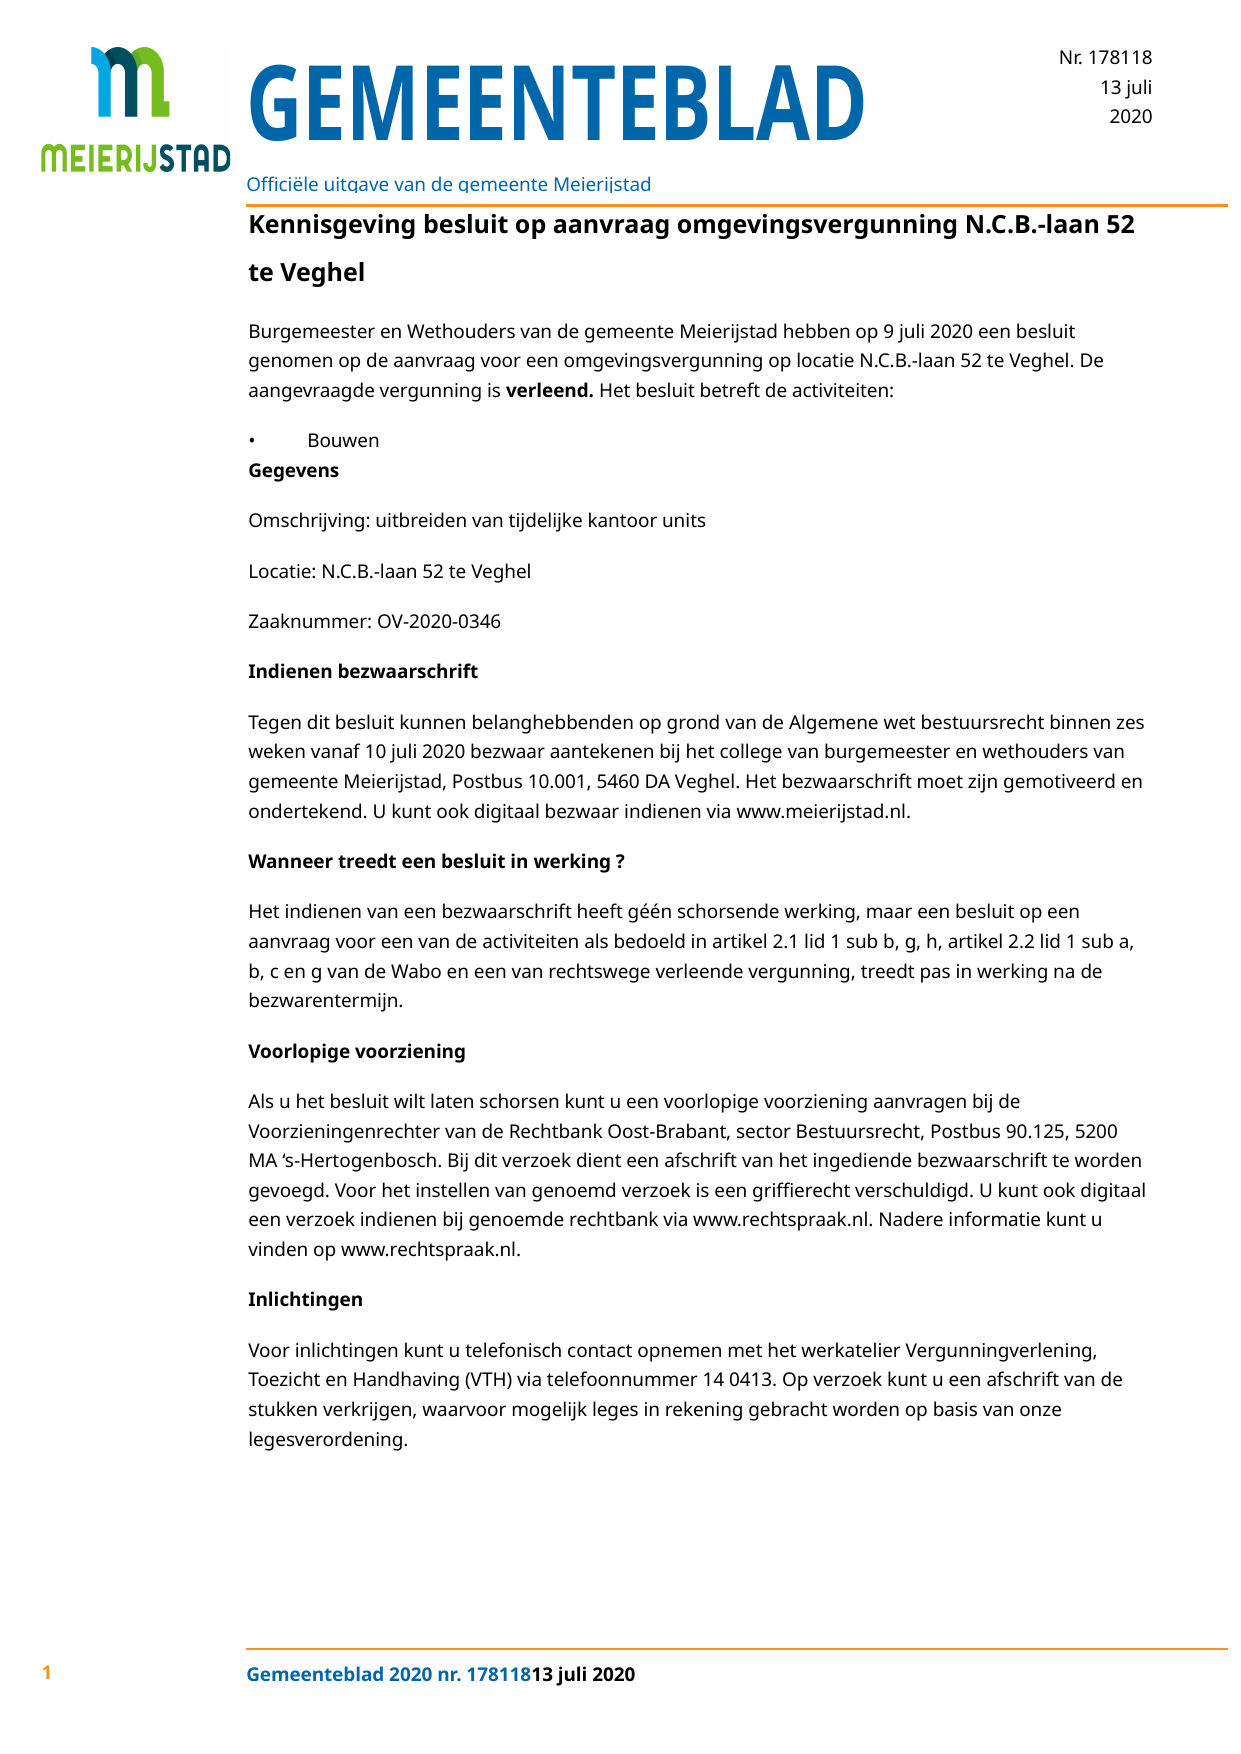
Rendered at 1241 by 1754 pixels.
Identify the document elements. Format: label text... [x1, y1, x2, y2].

text Voor inlichtingen kunt u telefonisch contact opnemen met het werkatelier Vergunningverlening, Toezicht en Handhaving (VTH) via telefoonnummer 14 0413. Op verzoek kunt u een afschrift van de stukken verkrijgen, waarvoor mogelijk leges in rekening gebracht worden op basis van onze legesverordening. [248, 1337, 1152, 1452]
text Het indienen van een bezwaarschrift heeft géén schorsende werking, maar een besluit op een aanvraag voor een van de activiteiten als bedoeld in artikel 2.1 lid 1 sub b, g, h, artikel 2.2 lid 1 sub a, b, c en g van de Wabo en een van rechtswege verleende vergunning, treedt pas in werking na de bezwarentermijn. [248, 899, 1152, 1013]
picture [41, 47, 231, 172]
text Locatie: N.C.B.-laan 52 te Veghel [248, 558, 1152, 584]
text Als u het besluit wilt laten schorsen kunt u een voorlopige voorziening aanvragen bij de Voorzieningenrechter van de Rechtbank Oost-Brabant, sector Bestuursrecht, Postbus 90.125, 5200 MA ‘s-Hertogenbosch. Bij dit verzoek dient een afschrift van het ingediende bezwaarschrift te worden gevoegd. Voor het instellen van genoemd verzoek is een griffierecht verschuldigd. U kunt ook digitaal een verzoek indienen bij genoemde rechtbank via www.rechtspraak.nl. Nadere informatie kunt u vinden op www.rechtspraak.nl. [248, 1088, 1152, 1262]
list Bouwen [248, 427, 1152, 453]
text Gegevens [248, 457, 1152, 483]
text Voorlopige voorziening [248, 1038, 1152, 1064]
text Kennisgeving besluit op aanvraag omgevingsvergunning N.C.B.-laan 52 te Veghel [248, 207, 1152, 288]
text Wanneer treedt een besluit in werking ? [248, 848, 1152, 874]
text Indienen bezwaarschrift [248, 659, 1152, 684]
text Inlichtingen [248, 1287, 1152, 1312]
text Omschrijving: uitbreiden van tijdelijke kantoor units [248, 507, 1152, 533]
text Tegen dit besluit kunnen belanghebbenden op grond van de Algemene wet bestuursrecht binnen zes weken vanaf 10 juli 2020 bezwaar aantekenen bij het college van burgemeester en wethouders van gemeente Meierijstad, Postbus 10.001, 5460 DA Veghel. Het bezwaarschrift moet zijn gemotiveerd en ondertekend. U kunt ook digitaal bezwaar indienen via www.meierijstad.nl. [248, 709, 1152, 824]
text Burgemeester en Wethouders van de gemeente Meierijstad hebben op 9 juli 2020 een besluit genomen op de aanvraag voor een omgevingsvergunning op locatie N.C.B.-laan 52 te Veghel. De aangevraagde vergunning is verleend. Het besluit betreft de activiteiten: [248, 318, 1152, 403]
text Zaaknummer: OV-2020-0346 [248, 608, 1152, 634]
